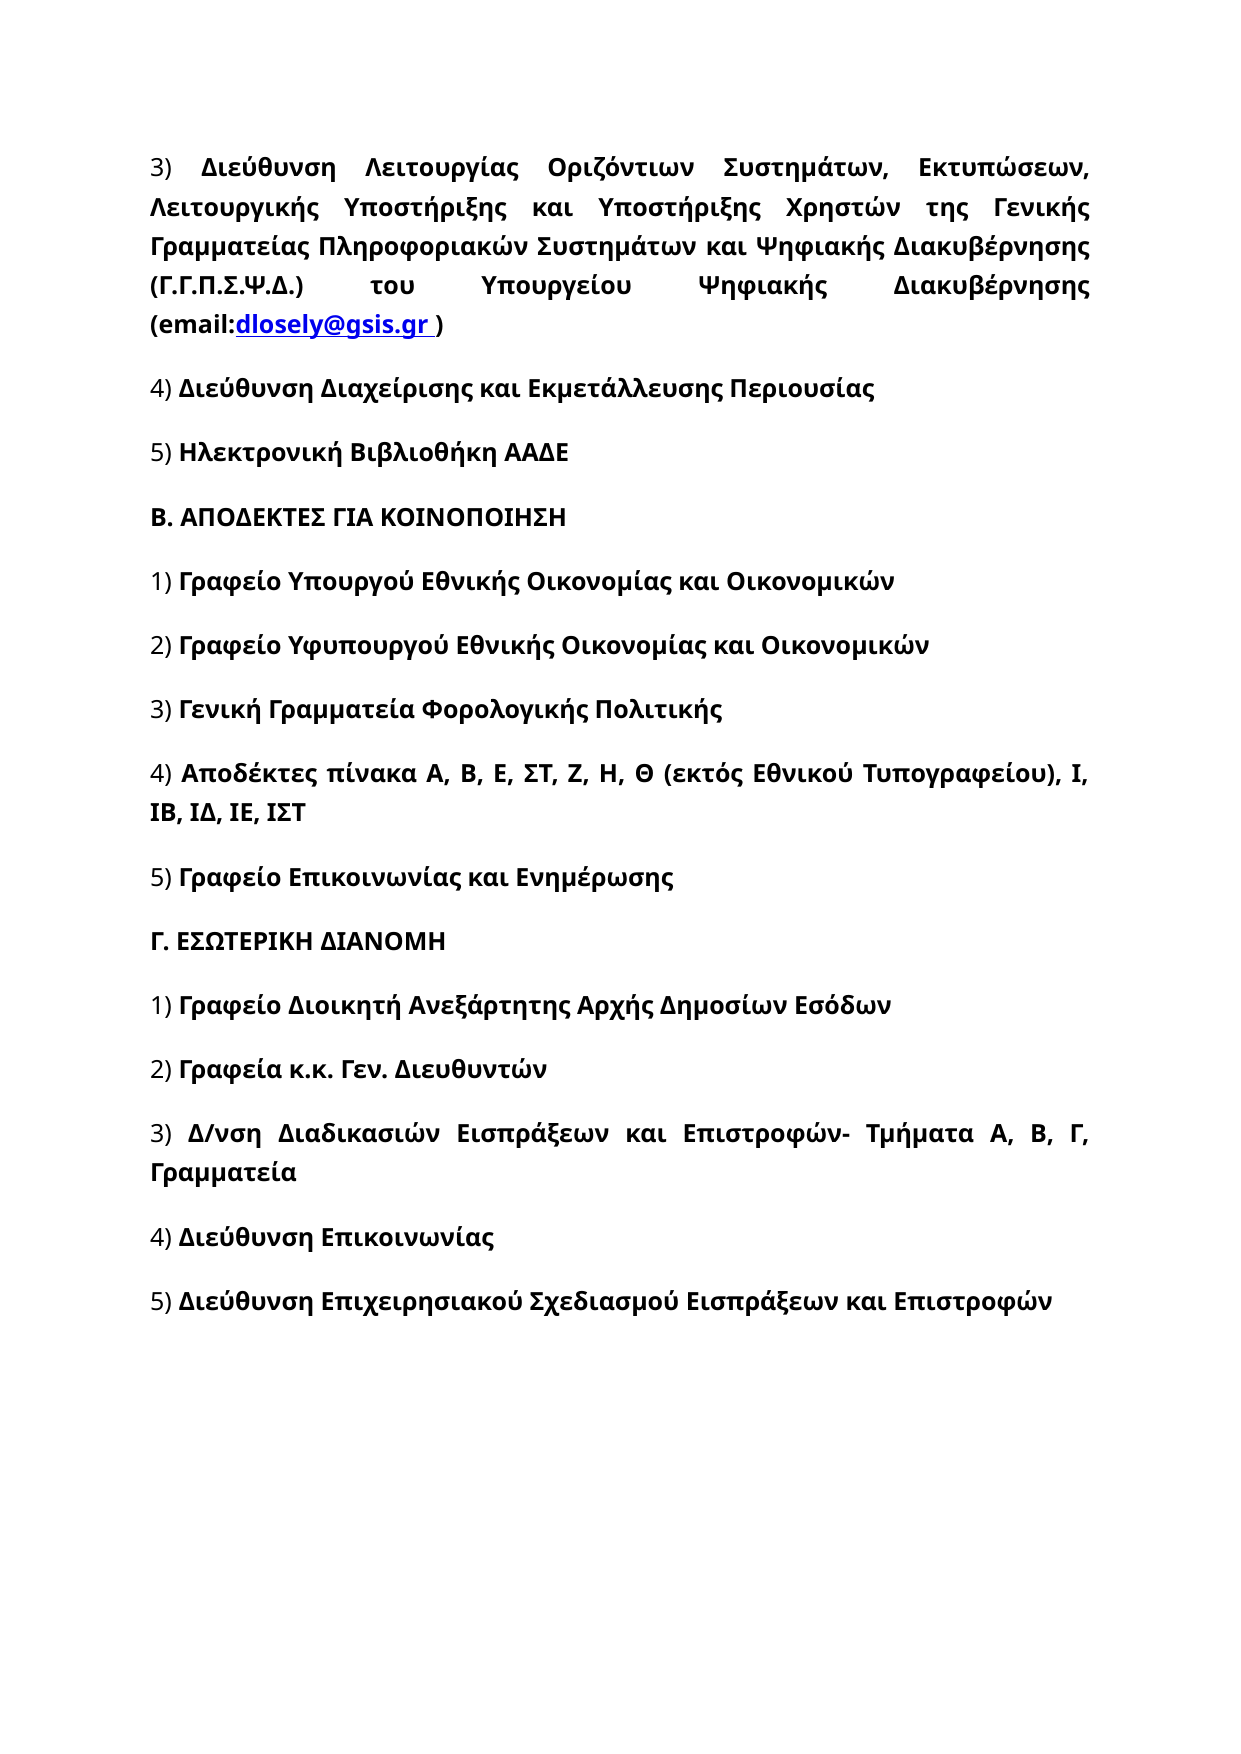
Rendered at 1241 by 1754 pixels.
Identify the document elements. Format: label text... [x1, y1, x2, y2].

text 2) Γραφείο Υφυπουργού Εθνικής Οικονομίας και Οικονομικών [150, 627, 1090, 662]
text 5) Διεύθυνση Επιχειρησιακού Σχεδιασμού Εισπράξεων και Επιστροφών [150, 1283, 1090, 1317]
text 1) Γραφείο Διοικητή Ανεξάρτητης Αρχής Δημοσίων Εσόδων [150, 987, 1090, 1022]
text 5) Γραφείο Επικοινωνίας και Ενημέρωσης [150, 859, 1090, 893]
text 3) Δ/νση Διαδικασιών Εισπράξεων και Επιστροφών- Τμήματα Α, Β, Γ, Γραμματεία [150, 1116, 1090, 1189]
text 3) Γενική Γραμματεία Φορολογικής Πολιτικής [150, 692, 1090, 726]
text Γ. ΕΣΩΤΕΡΙΚΗ ΔΙΑΝΟΜΗ [150, 923, 1090, 957]
text 4) Διεύθυνση Επικοινωνίας [150, 1219, 1090, 1253]
text Β. ΑΠΟΔΕΚΤΕΣ ΓΙΑ ΚΟΙΝΟΠΟΙΗΣΗ [150, 499, 1090, 533]
text 3) Διεύθυνση Λειτουργίας Οριζόντιων Συστημάτων, Εκτυπώσεων, Λειτουργικής Υποστήριξης και Υποστήριξης Χρηστών της Γενικής Γραμματείας Πληροφοριακών Συστημάτων και Ψηφιακής Διακυβέρνησης (Γ.Γ.Π.Σ.Ψ.Δ.) του Υπουργείου Ψηφιακής Διακυβέρνησης (email:dlosely@gsis.gr ) [150, 150, 1090, 341]
text 2) Γραφεία κ.κ. Γεν. Διευθυντών [150, 1052, 1090, 1086]
text 4) Διεύθυνση Διαχείρισης και Εκμετάλλευσης Περιουσίας [150, 371, 1090, 405]
text 1) Γραφείο Υπουργού Εθνικής Οικονομίας και Οικονομικών [150, 563, 1090, 597]
text 5) Ηλεκτρονική Βιβλιοθήκη ΑΑΔΕ [150, 435, 1090, 469]
text 4) Αποδέκτες πίνακα Α, Β, Ε, ΣΤ, Ζ, Η, Θ (εκτός Εθνικού Τυπογραφείου), Ι, ΙΒ, ΙΔ, ΙΕ, ΙΣΤ [150, 756, 1090, 829]
